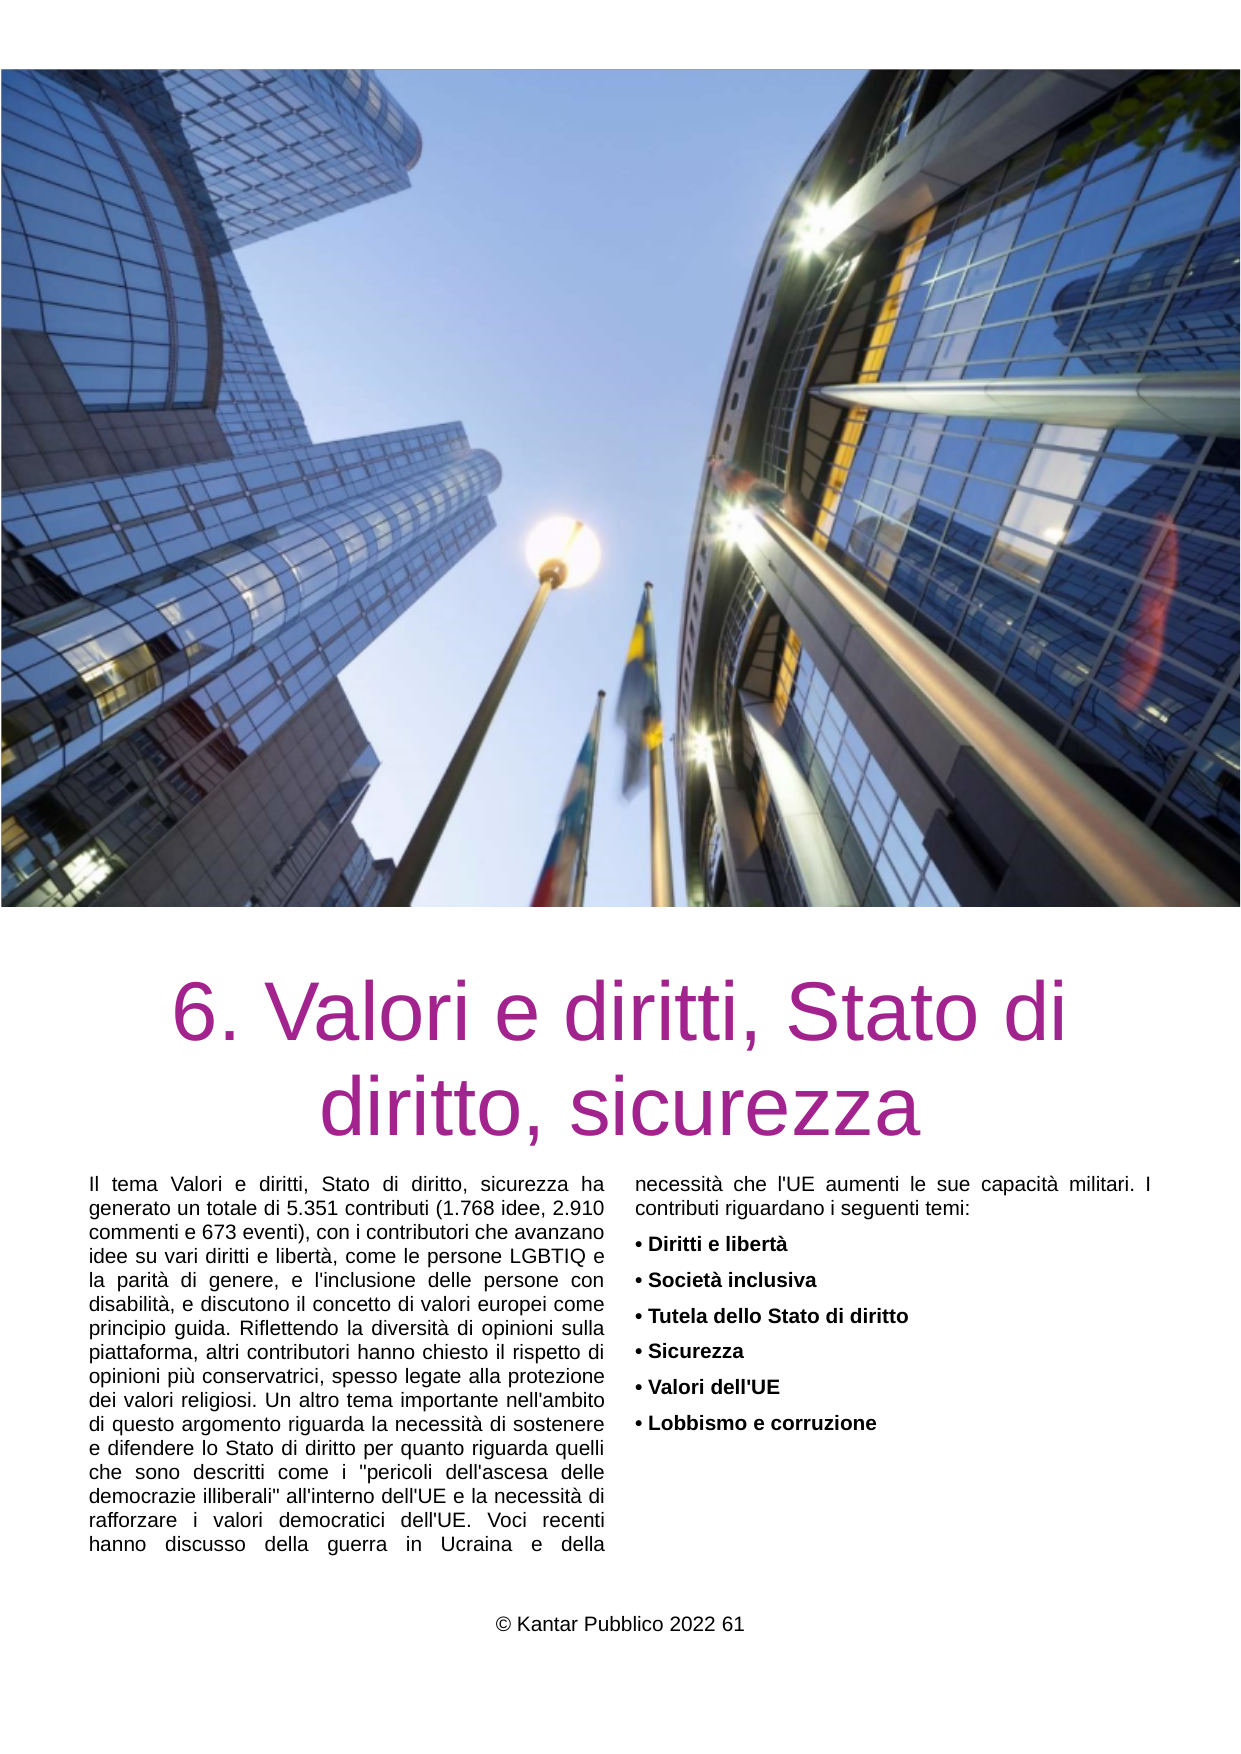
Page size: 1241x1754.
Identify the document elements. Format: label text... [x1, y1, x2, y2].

text • Lobbismo e corruzione [635, 1411, 1152, 1435]
text Il tema Valori e diritti, Stato di diritto, sicurezza ha generato un totale di 5.351 contributi (1.768 idee, 2.910 commenti e 673 eventi), con i contributori che avanzano idee su vari diritti e libertà, come le persone LGBTIQ e la parità di genere, e l'inclusione delle persone con disabilità, e discutono il concetto di valori europei come principio guida. Riflettendo la diversità di opinioni sulla piattaforma, altri contributori hanno chiesto il rispetto di opinioni più conservatrici, spesso legate alla protezione dei valori religiosi. Un altro tema importante nell'ambito di questo argomento riguarda la necessità di sostenere e difendere lo Stato di diritto per quanto riguarda quelli che sono descritti come i "pericoli dell'ascesa delle democrazie illiberali" all'interno dell'UE e la necessità di rafforzare i valori democratici dell'UE. Voci recenti hanno discusso della guerra in Ucraina e della [88, 1172, 605, 1555]
text • Società inclusiva [635, 1268, 1152, 1292]
picture [0, 68, 1241, 907]
text necessità che l'UE aumenti le sue capacità militari. I contributi riguardano i seguenti temi: [635, 1172, 1152, 1220]
text • Sicurezza [635, 1339, 1152, 1363]
subtitle 6. Valori e diritti, Stato di diritto, sicurezza [88, 962, 1152, 1153]
text • Tutela dello Stato di diritto [635, 1303, 1152, 1327]
text • Diritti e libertà [635, 1232, 1152, 1256]
text • Valori dell'UE [635, 1375, 1152, 1399]
